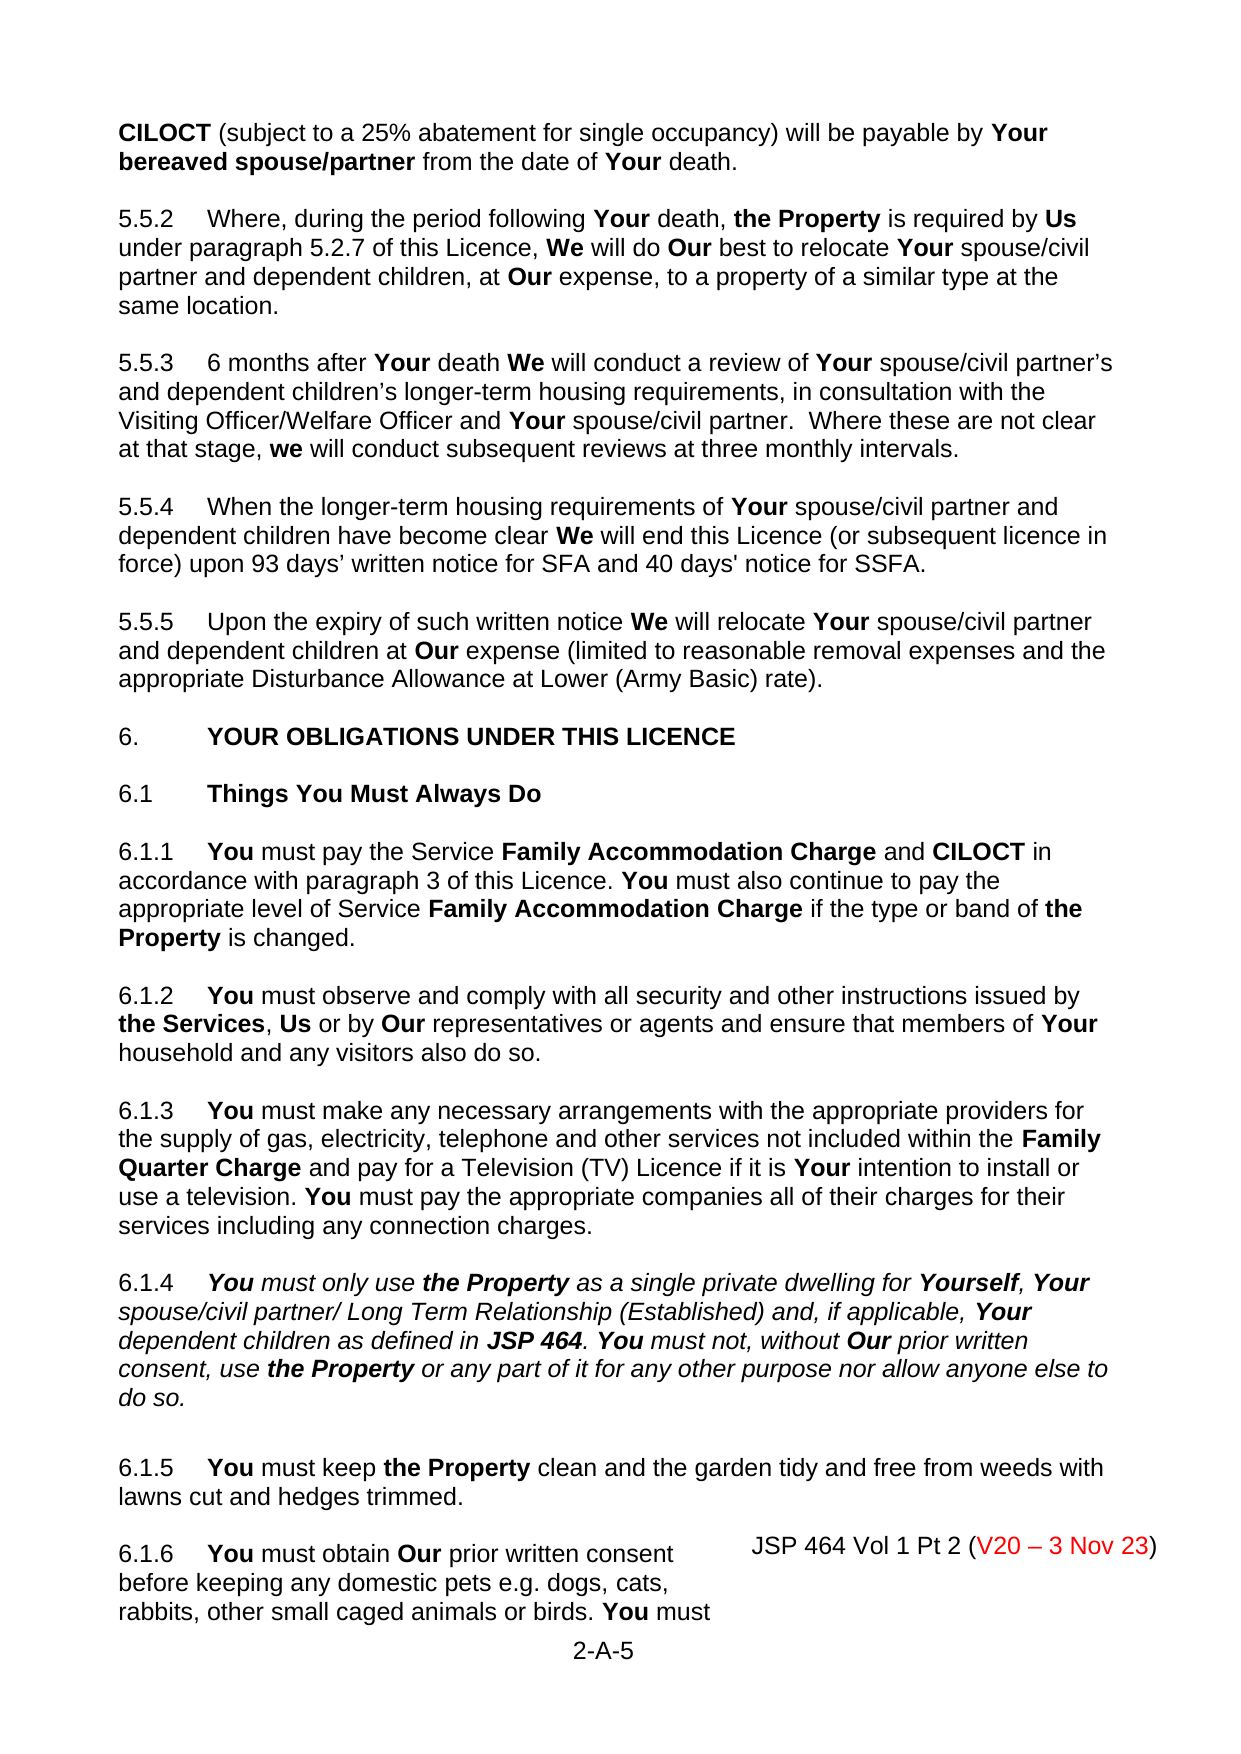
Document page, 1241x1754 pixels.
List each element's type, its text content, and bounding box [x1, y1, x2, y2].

list You must make any necessary arrangements with the appropriate providers for the supply of gas, electricity, telephone and other services not included within the Family Quarter Charge and pay for a Television (TV) Licence if it is Your intention to install or use a television. You must pay the appropriate companies all of their charges for their services including any connection charges. [118, 1096, 1122, 1239]
list You must observe and comply with all security and other instructions issued by the Services, Us or by Our representatives or agents and ensure that members of Your household and any visitors also do so. [118, 981, 1122, 1067]
list CILOCT (subject to a 25% abatement for single occupancy) will be payable by Your bereaved spouse/partner from the date of Your death. [118, 118, 1122, 176]
list You must obtain Our prior written consent before keeping any domestic pets e.g. dogs, cats, rabbits, other small caged animals or birds. You must [118, 1539, 736, 1626]
list YOUR OBLIGATIONS UNDER THIS LICENCE [118, 722, 1122, 751]
list Where, during the period following Your death, the Property is required by Us under paragraph 5.2.7 of this Licence, We will do Our best to relocate Your spouse/civil partner and dependent children, at Our expense, to a property of a similar type at the same location. [118, 204, 1122, 319]
list You must only use the Property as a single private dwelling for Yourself, Your spouse/civil partner/ Long Term Relationship (Established) and, if applicable, Your dependent children as defined in JSP 464. You must not, without Our prior written consent, use the Property or any part of it for any other purpose nor allow anyone else to do so. [118, 1268, 1122, 1412]
list 6 months after Your death We will conduct a review of Your spouse/civil partner’s and dependent children’s longer-term housing requirements, in consultation with the Visiting Officer/Welfare Officer and Your spouse/civil partner. Where these are not clear at that stage, we will conduct subsequent reviews at three monthly intervals. [118, 348, 1122, 463]
list When the longer-term housing requirements of Your spouse/civil partner and dependent children have become clear We will end this Licence (or subsequent licence in force) upon 93 days’ written notice for SFA and 40 days' notice for SSFA. [118, 492, 1122, 578]
list You must pay the Service Family Accommodation Charge and CILOCT in accordance with paragraph 3 of this Licence. You must also continue to pay the appropriate level of Service Family Accommodation Charge if the type or band of the Property is changed. [118, 837, 1122, 952]
list Things You Must Always Do [118, 779, 1122, 808]
list You must keep the Property clean and the garden tidy and free from weeds with lawns cut and hedges trimmed. [118, 1453, 1122, 1511]
list Upon the expiry of such written notice We will relocate Your spouse/civil partner and dependent children at Our expense (limited to reasonable removal expenses and the appropriate Disturbance Allowance at Lower (Army Basic) rate). [118, 607, 1122, 693]
